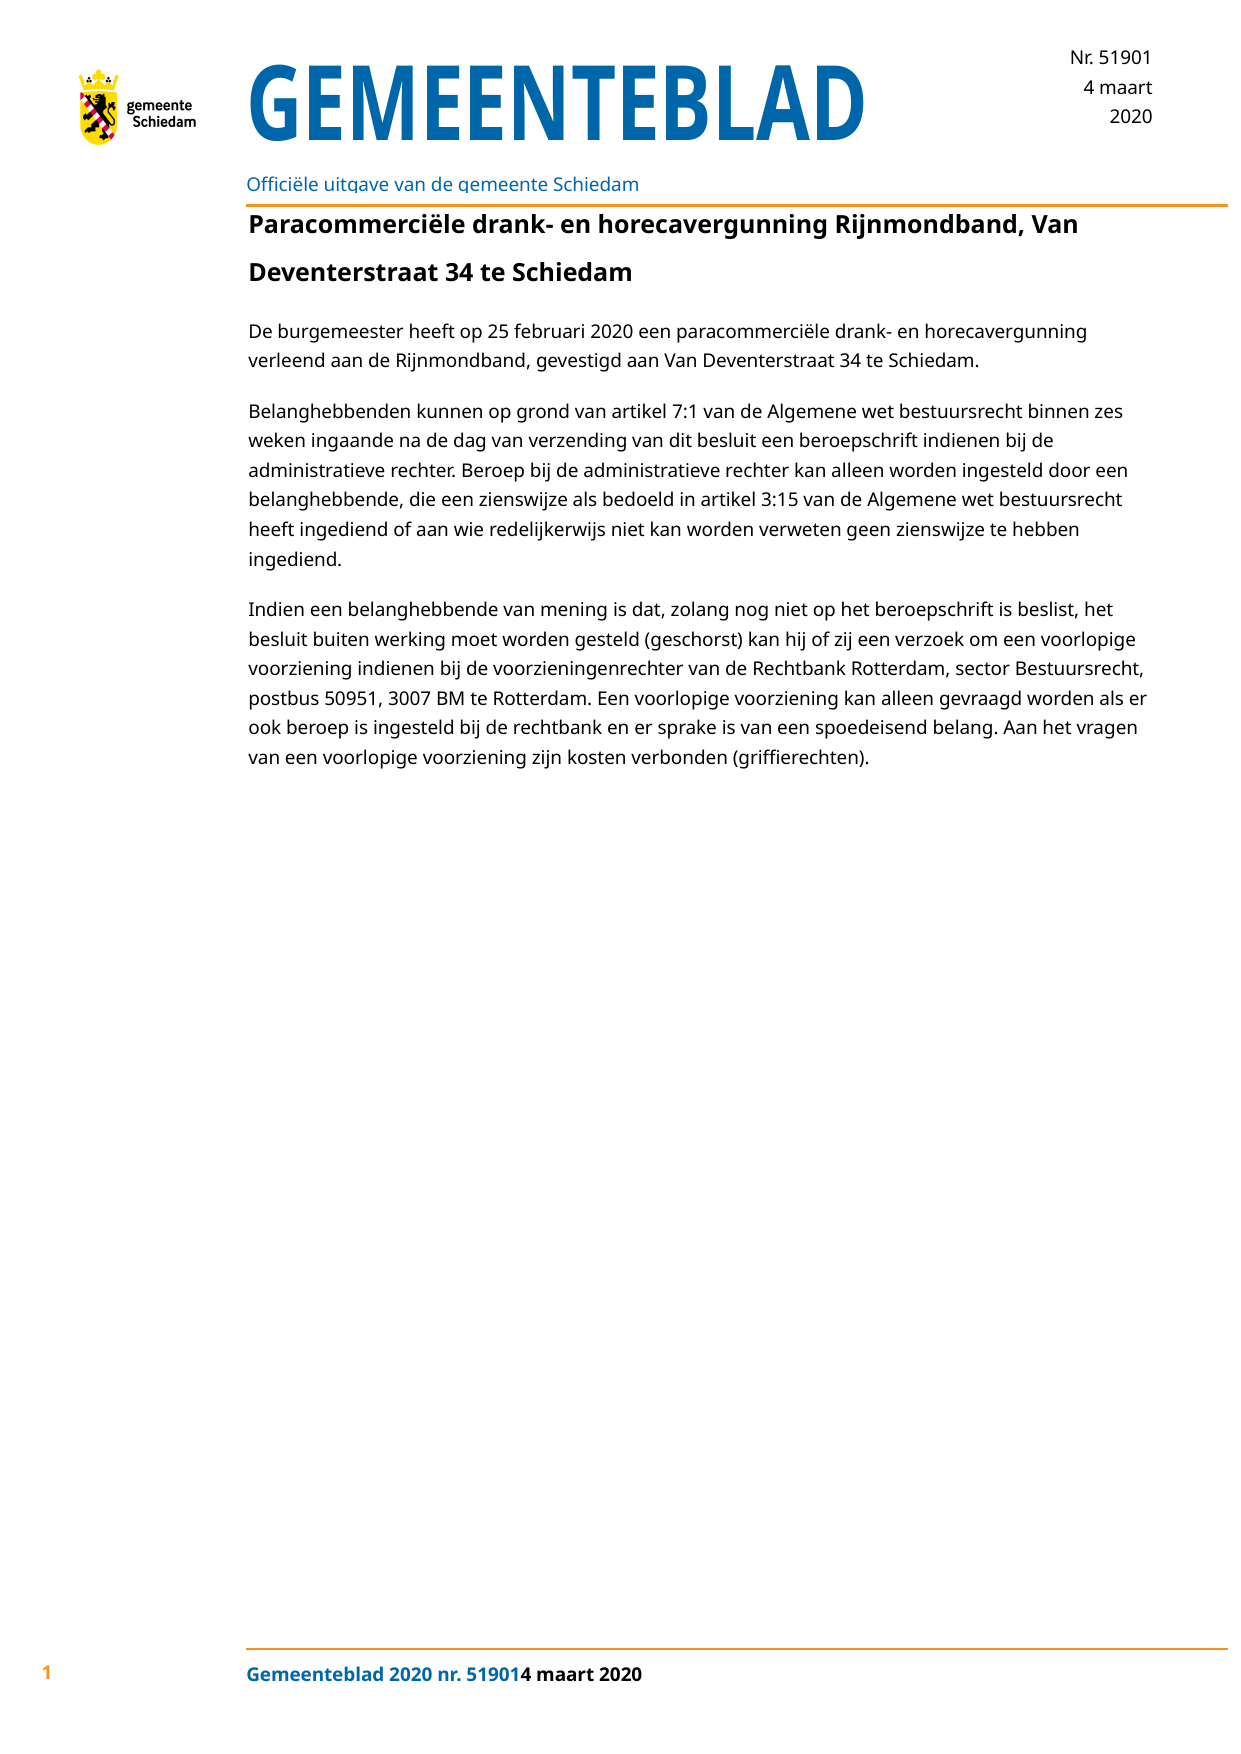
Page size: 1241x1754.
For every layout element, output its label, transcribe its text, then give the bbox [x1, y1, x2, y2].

text De burgemeester heeft op 25 februari 2020 een paracommerciële drank- en horecavergunning verleend aan de Rijnmondband, gevestigd aan Van Deventerstraat 34 te Schiedam. [248, 318, 1152, 373]
text Belanghebbenden kunnen op grond van artikel 7:1 van de Algemene wet bestuursrecht binnen zes weken ingaande na de dag van verzending van dit besluit een beroepschrift indienen bij de administratieve rechter. Beroep bij de administratieve rechter kan alleen worden ingesteld door een belanghebbende, die een zienswijze als bedoeld in artikel 3:15 van de Algemene wet bestuursrecht heeft ingediend of aan wie redelijkerwijs niet kan worden verweten geen zienswijze te hebben ingediend. [248, 398, 1152, 572]
picture [41, 47, 231, 172]
text Paracommerciële drank- en horecavergunning Rijnmondband, Van Deventerstraat 34 te Schiedam [248, 207, 1152, 288]
text Indien een belanghebbende van mening is dat, zolang nog niet op het beroepschrift is beslist, het besluit buiten werking moet worden gesteld (geschorst) kan hij of zij een verzoek om een voorlopige voorziening indienen bij de voorzieningenrechter van de Rechtbank Rotterdam, sector Bestuursrecht, postbus 50951, 3007 BM te Rotterdam. Een voorlopige voorziening kan alleen gevraagd worden als er ook beroep is ingesteld bij de rechtbank en er sprake is van een spoedeisend belang. Aan het vragen van een voorlopige voorziening zijn kosten verbonden (griffierechten). [248, 596, 1152, 770]
